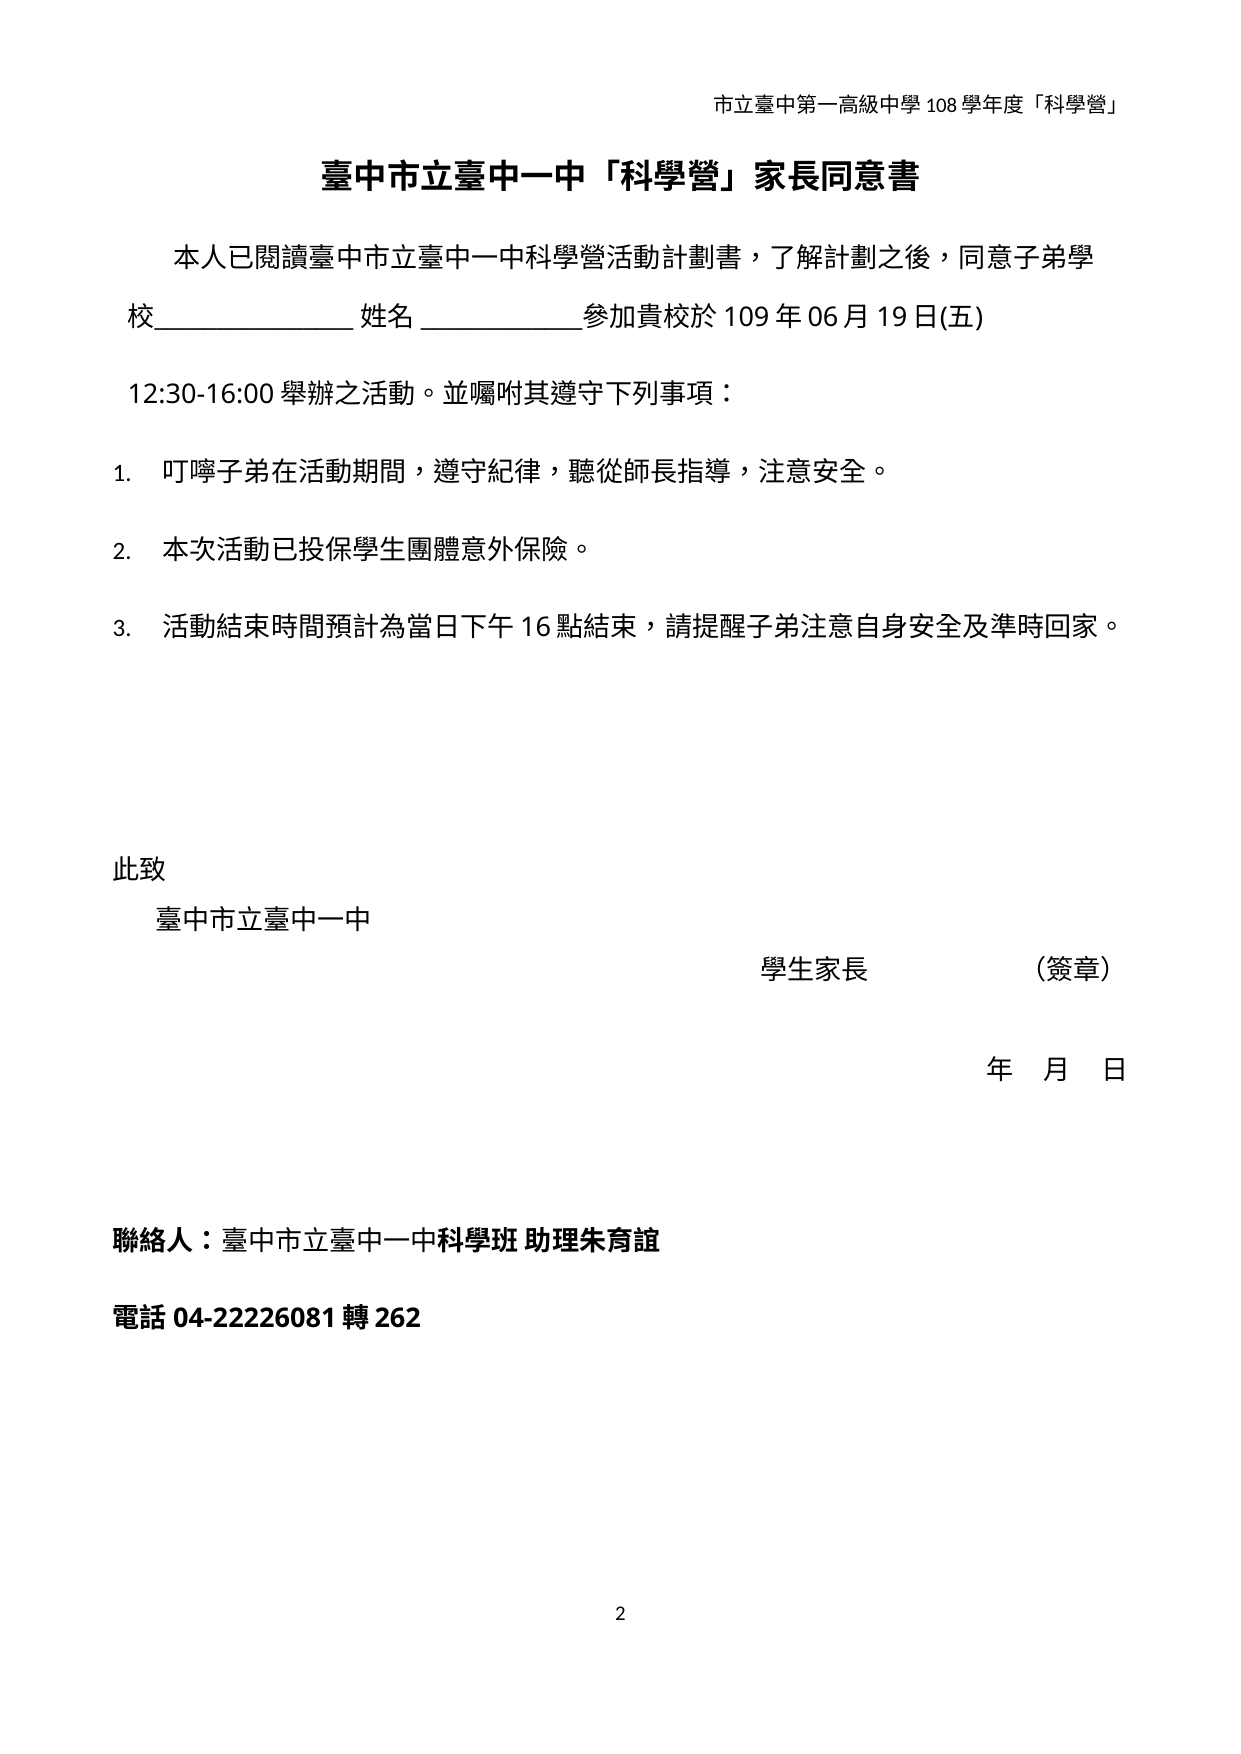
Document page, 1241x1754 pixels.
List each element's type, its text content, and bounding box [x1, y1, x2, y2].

text 電話 04-22226081轉262 [112, 1296, 1117, 1336]
list 叮嚀子弟在活動期間，遵守紀律，聽從師長指導，注意安全。 [112, 450, 1117, 489]
text 本人已閱讀臺中市立臺中一中科學營活動計劃書，了解計劃之後，同意子弟學校________________ 姓名 _____________參加貴校於109年06月19日(五) [127, 236, 1117, 334]
text 聯絡人：臺中市立臺中一中科學班 助理朱育誼 [112, 1219, 1117, 1258]
text 臺中市立臺中一中 [112, 889, 1128, 939]
text 臺中市立臺中一中「科學營」家長同意書 [112, 150, 1128, 198]
list 本次活動已投保學生團體意外保險。 [112, 528, 1117, 567]
text 此致 [112, 839, 1128, 889]
list 活動結束時間預計為當日下午16點結束，請提醒子弟注意自身安全及準時回家。 [112, 605, 1117, 645]
text 學生家長 （簽章） [112, 939, 1128, 989]
text 年 月 日 [112, 1039, 1128, 1089]
text 12:30-16:00舉辦之活動。並囑咐其遵守下列事項： [127, 372, 1117, 412]
